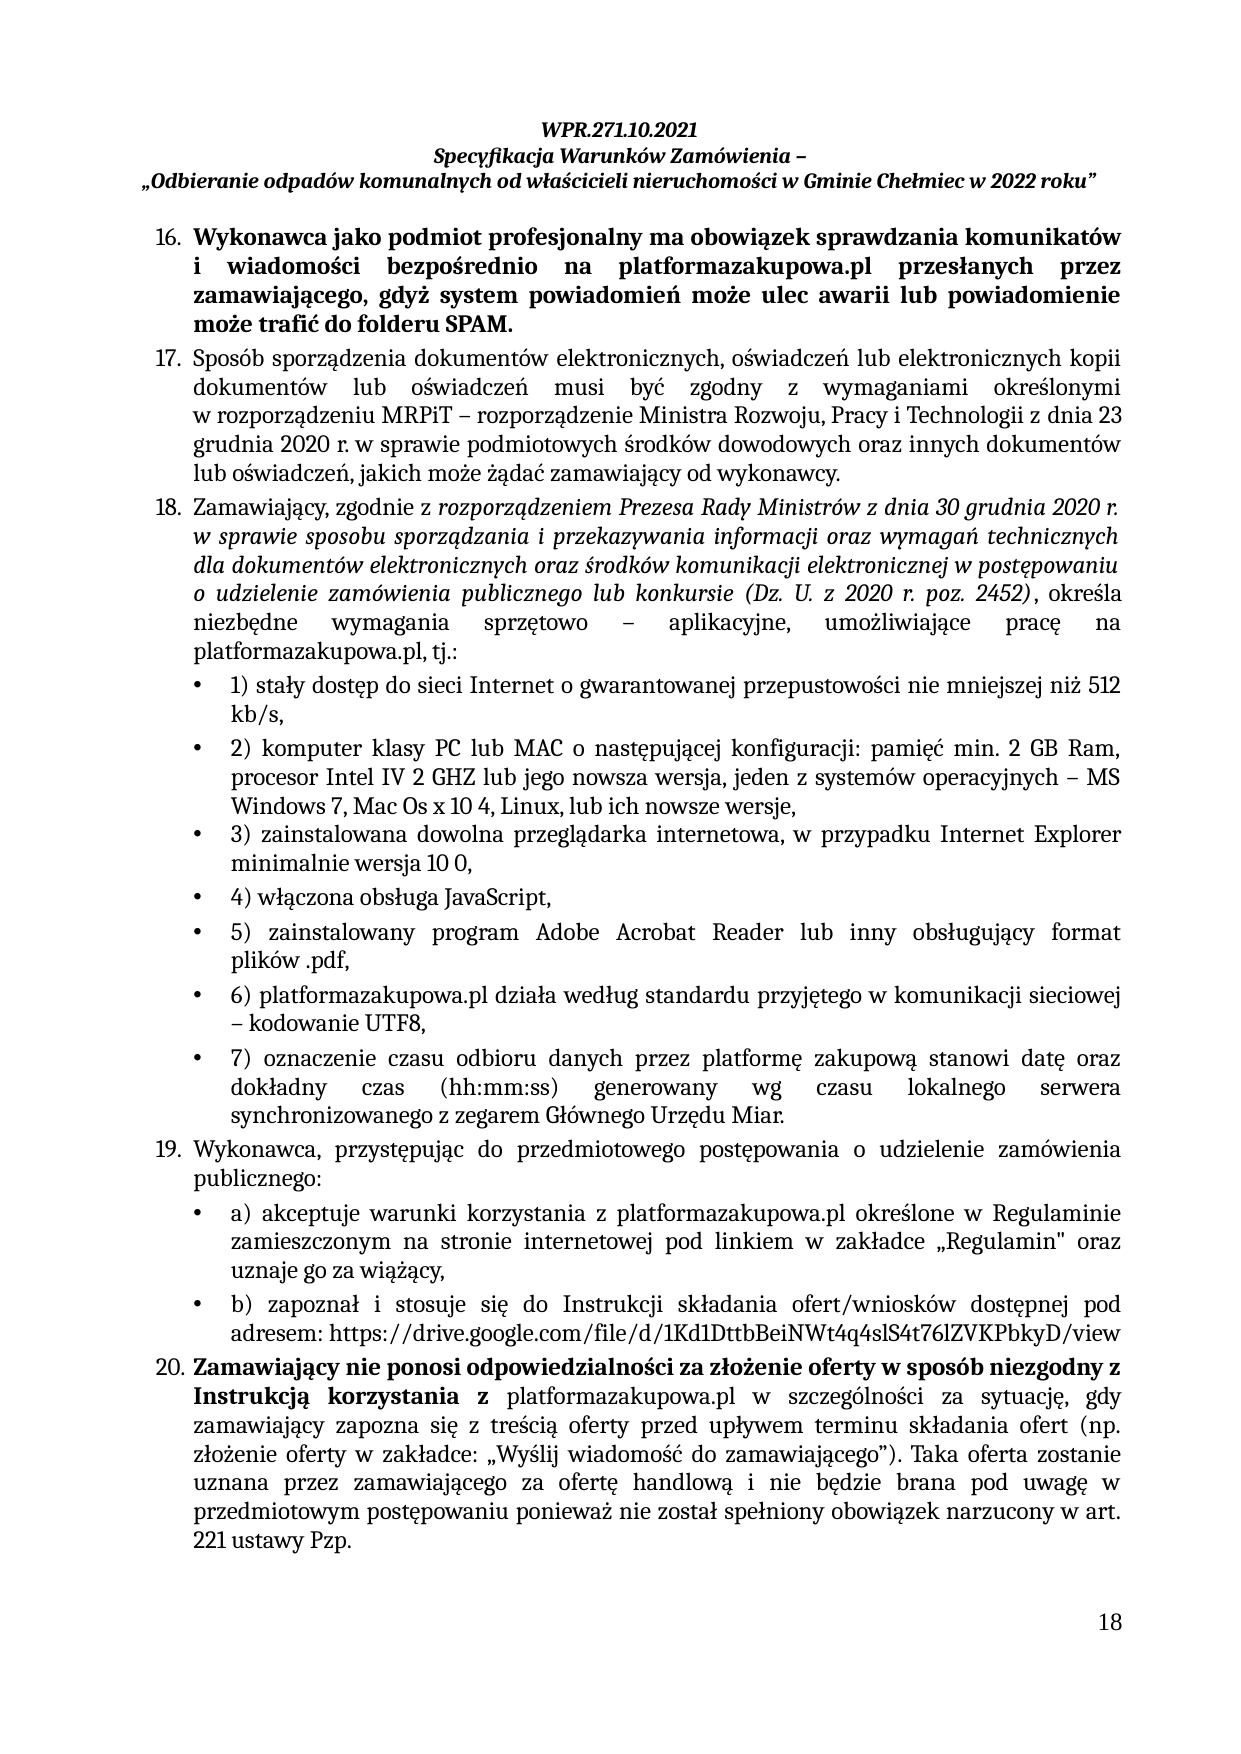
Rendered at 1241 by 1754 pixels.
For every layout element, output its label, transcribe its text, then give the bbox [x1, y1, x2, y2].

list Zamawiający, zgodnie z rozporządzeniem Prezesa Rady Ministrów z dnia 30 grudnia 2020 r. w sprawie sposobu sporządzania i przekazywania informacji oraz wymagań technicznych dla dokumentów elektronicznych oraz środków komunikacji elektronicznej w postępowaniu o udzielenie zamówienia publicznego lub konkursie (Dz. U. z 2020 r. poz. 2452), określa niezbędne wymagania sprzętowo – aplikacyjne, umożliwiające pracę na platformazakupowa.pl, tj.: [156, 493, 1122, 666]
list Wykonawca jako podmiot profesjonalny ma obowiązek sprawdzania komunikatów i wiadomości bezpośrednio na platformazakupowa.pl przesłanych przez zamawiającego, gdyż system powiadomień może ulec awarii lub powiadomienie może trafić do folderu SPAM. [156, 223, 1122, 338]
list 4) włączona obsługa JavaScript, [193, 883, 1122, 912]
list 7) oznaczenie czasu odbioru danych przez platformę zakupową stanowi datę oraz dokładny czas (hh:mm:ss) generowany wg czasu lokalnego serwera synchronizowanego z zegarem Głównego Urzędu Miar. [193, 1044, 1122, 1130]
list Sposób sporządzenia dokumentów elektronicznych, oświadczeń lub elektronicznych kopii dokumentów lub oświadczeń musi być zgodny z wymaganiami określonymi w rozporządzeniu MRPiT – rozporządzenie Ministra Rozwoju, Pracy i Technologii z dnia 23 grudnia 2020 r. w sprawie podmiotowych środków dowodowych oraz innych dokumentów lub oświadczeń, jakich może żądać zamawiający od wykonawcy. [156, 344, 1122, 487]
list Zamawiający nie ponosi odpowiedzialności za złożenie oferty w sposób niezgodny z Instrukcją korzystania z platformazakupowa.pl w szczególności za sytuację, gdy zamawiający zapozna się z treścią oferty przed upływem terminu składania ofert (np. złożenie oferty w zakładce: „Wyślij wiadomość do zamawiającego”). Taka oferta zostanie uznana przez zamawiającego za ofertę handlową i nie będzie brana pod uwagę w przedmiotowym postępowaniu ponieważ nie został spełniony obowiązek narzucony w art. 221 ustawy Pzp. [156, 1353, 1122, 1554]
list Wykonawca, przystępując do przedmiotowego postępowania o udzielenie zamówienia publicznego: [156, 1135, 1122, 1193]
list 1) stały dostęp do sieci Internet o gwarantowanej przepustowości nie mniejszej niż 512 kb/s, [193, 671, 1122, 728]
list a) akceptuje warunki korzystania z platformazakupowa.pl określone w Regulaminie zamieszczonym na stronie internetowej pod linkiem w zakładce „Regulamin" oraz uznaje go za wiążący, [193, 1198, 1122, 1285]
list 5) zainstalowany program Adobe Acrobat Reader lub inny obsługujący format plików .pdf, [193, 918, 1122, 975]
list 2) komputer klasy PC lub MAC o następującej konfiguracji: pamięć min. 2 GB Ram, procesor Intel IV 2 GHZ lub jego nowsza wersja, jeden z systemów operacyjnych – MS Windows 7, Mac Os x 10 4, Linux, lub ich nowsze wersje, [193, 734, 1122, 820]
list b) zapoznał i stosuje się do Instrukcji składania ofert/wniosków dostępnej pod adresem: https://drive.google.com/file/d/1Kd1DttbBeiNWt4q4slS4t76lZVKPbkyD/view [193, 1290, 1122, 1348]
list 6) platformazakupowa.pl działa według standardu przyjętego w komunikacji sieciowej – kodowanie UTF8, [193, 981, 1122, 1038]
list 3) zainstalowana dowolna przeglądarka internetowa, w przypadku Internet Explorer minimalnie wersja 10 0, [193, 820, 1122, 878]
